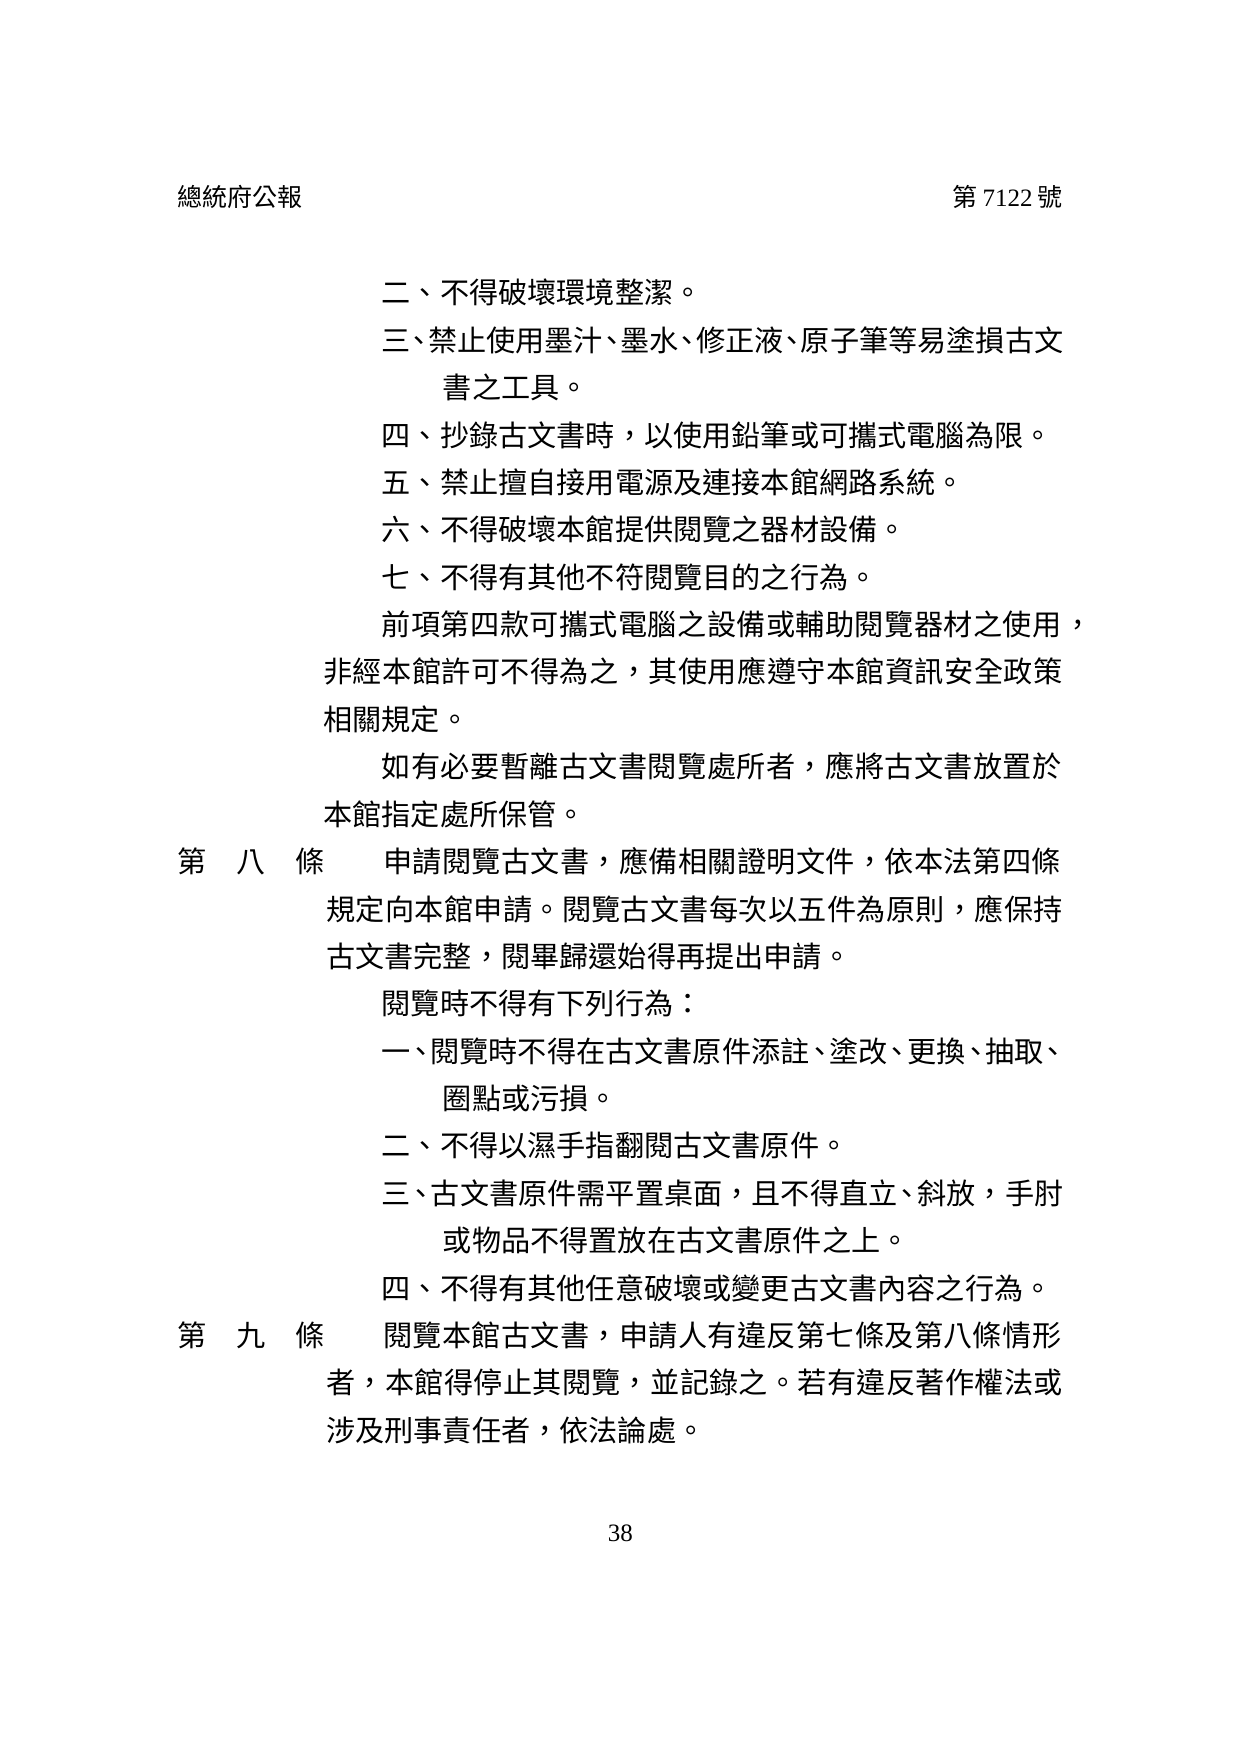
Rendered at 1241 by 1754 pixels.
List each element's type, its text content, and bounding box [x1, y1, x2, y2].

text 三、禁止使用墨汁、墨水、修正液、原子筆等易塗損古文書之工具。 [381, 313, 1063, 408]
text 四、不得有其他任意破壞或變更古文書內容之行為。 [381, 1261, 1063, 1308]
text 如有必要暫離古文書閱覽處所者，應將古文書放置於本館指定處所保管。 [323, 740, 1063, 834]
text 第 八 條 申請閱覽古文書，應備相關證明文件，依本法第四條規定向本館申請。閱覽古文書每次以五件為原則，應保持古文書完整，閱畢歸還始得再提出申請。 [177, 834, 1063, 977]
text 五、禁止擅自接用電源及連接本館網路系統。 [381, 455, 1063, 503]
text 一、閱覽時不得在古文書原件添註、塗改、更換、抽取、圈點或污損。 [381, 1024, 1063, 1119]
text 四、抄錄古文書時，以使用鉛筆或可攜式電腦為限。 [381, 408, 1063, 455]
text 二、不得破壞環境整潔。 [381, 266, 1063, 313]
text 七、不得有其他不符閱覽目的之行為。 [381, 550, 1063, 598]
text 閱覽時不得有下列行為： [323, 977, 1063, 1024]
text 六、不得破壞本館提供閱覽之器材設備。 [381, 503, 1063, 550]
text 第 九 條 閱覽本館古文書，申請人有違反第七條及第八條情形者，本館得停止其閱覽，並記錄之。若有違反著作權法或涉及刑事責任者，依法論處。 [177, 1308, 1063, 1451]
text 二、不得以濕手指翻閱古文書原件。 [381, 1119, 1063, 1166]
text 三、古文書原件需平置桌面，且不得直立、斜放，手肘或物品不得置放在古文書原件之上。 [381, 1166, 1063, 1261]
text 前項第四款可攜式電腦之設備或輔助閱覽器材之使用，非經本館許可不得為之，其使用應遵守本館資訊安全政策相關規定。 [323, 598, 1063, 740]
